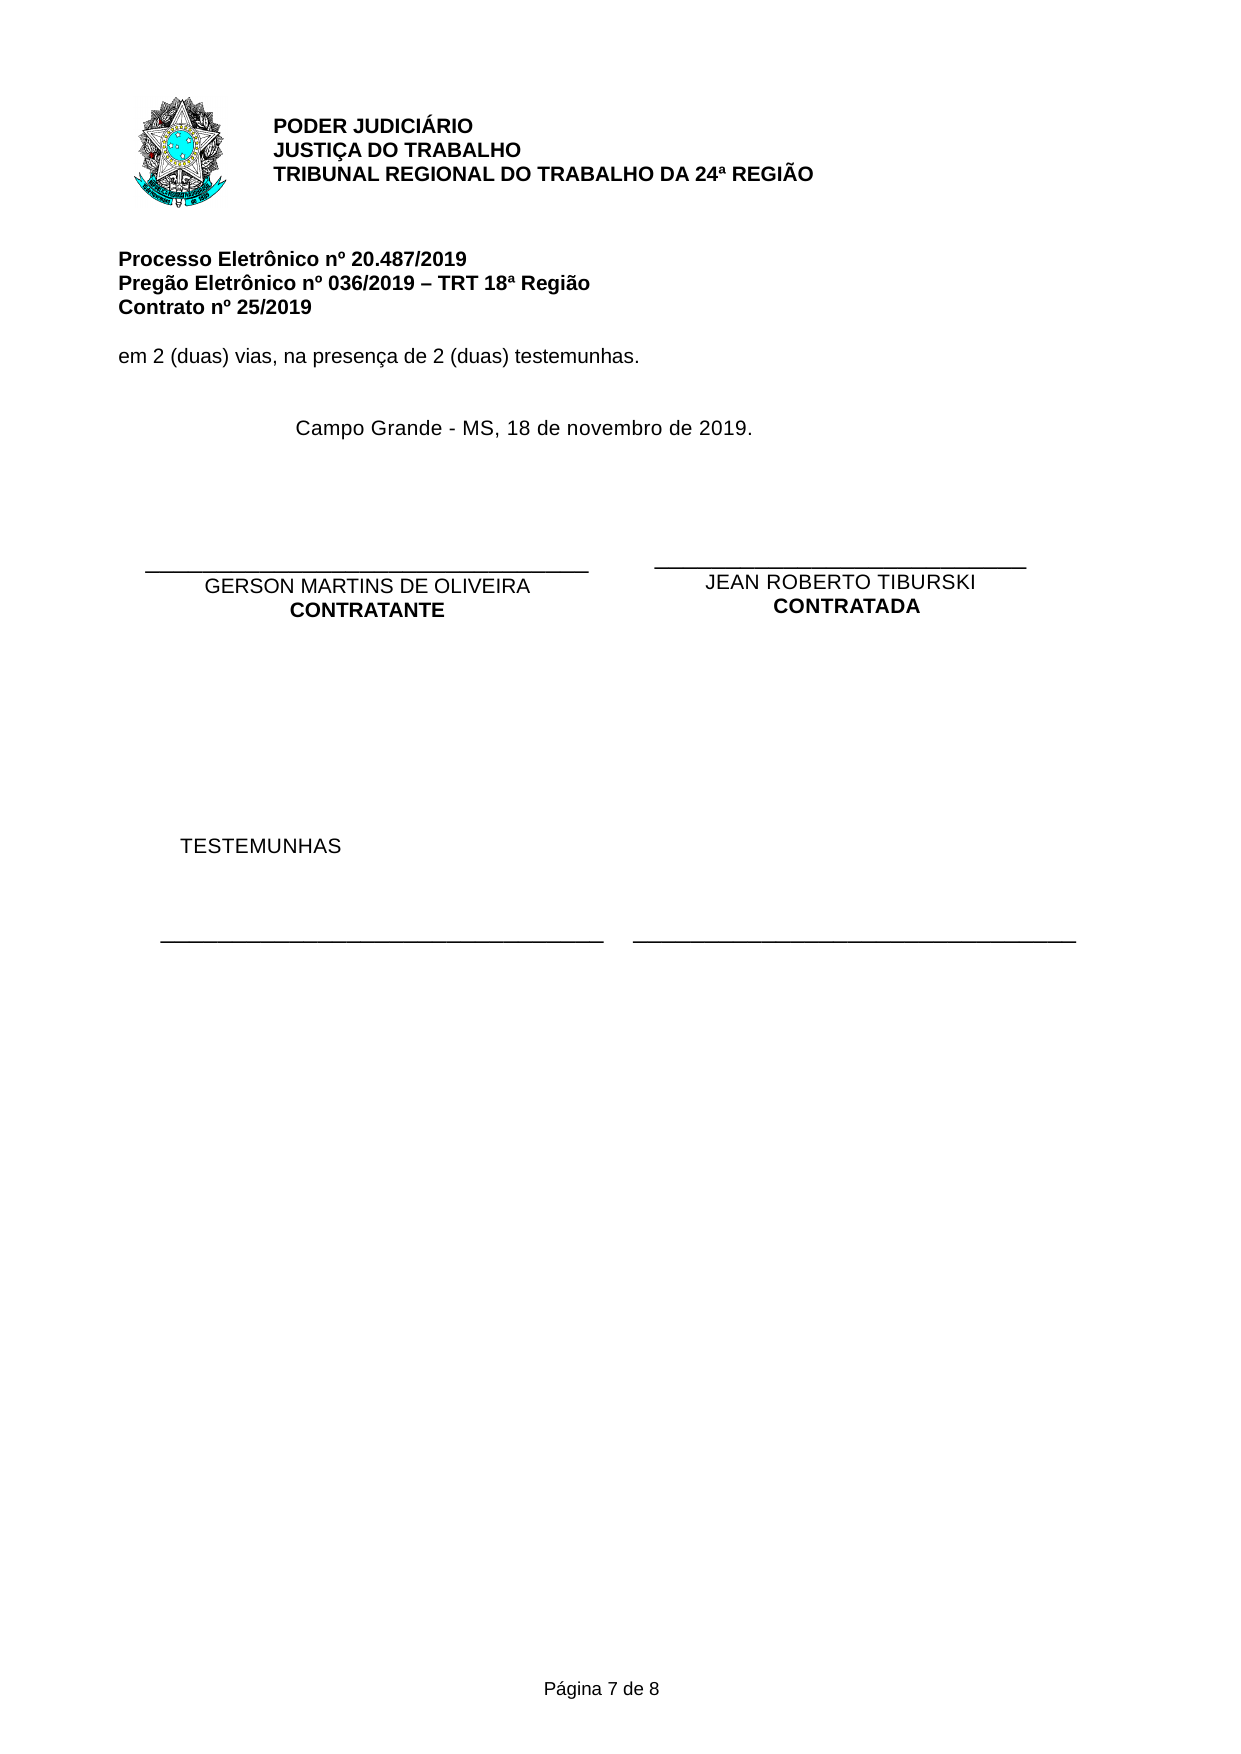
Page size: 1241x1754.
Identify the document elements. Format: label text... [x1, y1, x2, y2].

text em 2 (duas) vias, na presença de 2 (duas) testemunhas. [118, 344, 1122, 368]
table_header _______________________________ GERSON MARTINS DE OLIVEIRA CONTRATANTE [147, 517, 605, 671]
table_cell _______________________________ [163, 886, 620, 1001]
picture [133, 96, 228, 208]
text Campo Grande - MS, 18 de novembro de 2019. [118, 416, 1122, 440]
table_header TESTEMUNHAS [163, 810, 1107, 886]
table_cell _______________________________ [620, 886, 1107, 1001]
table_header __________________________ JEAN ROBERTO TIBURSKI CONTRATADA [605, 517, 1093, 671]
